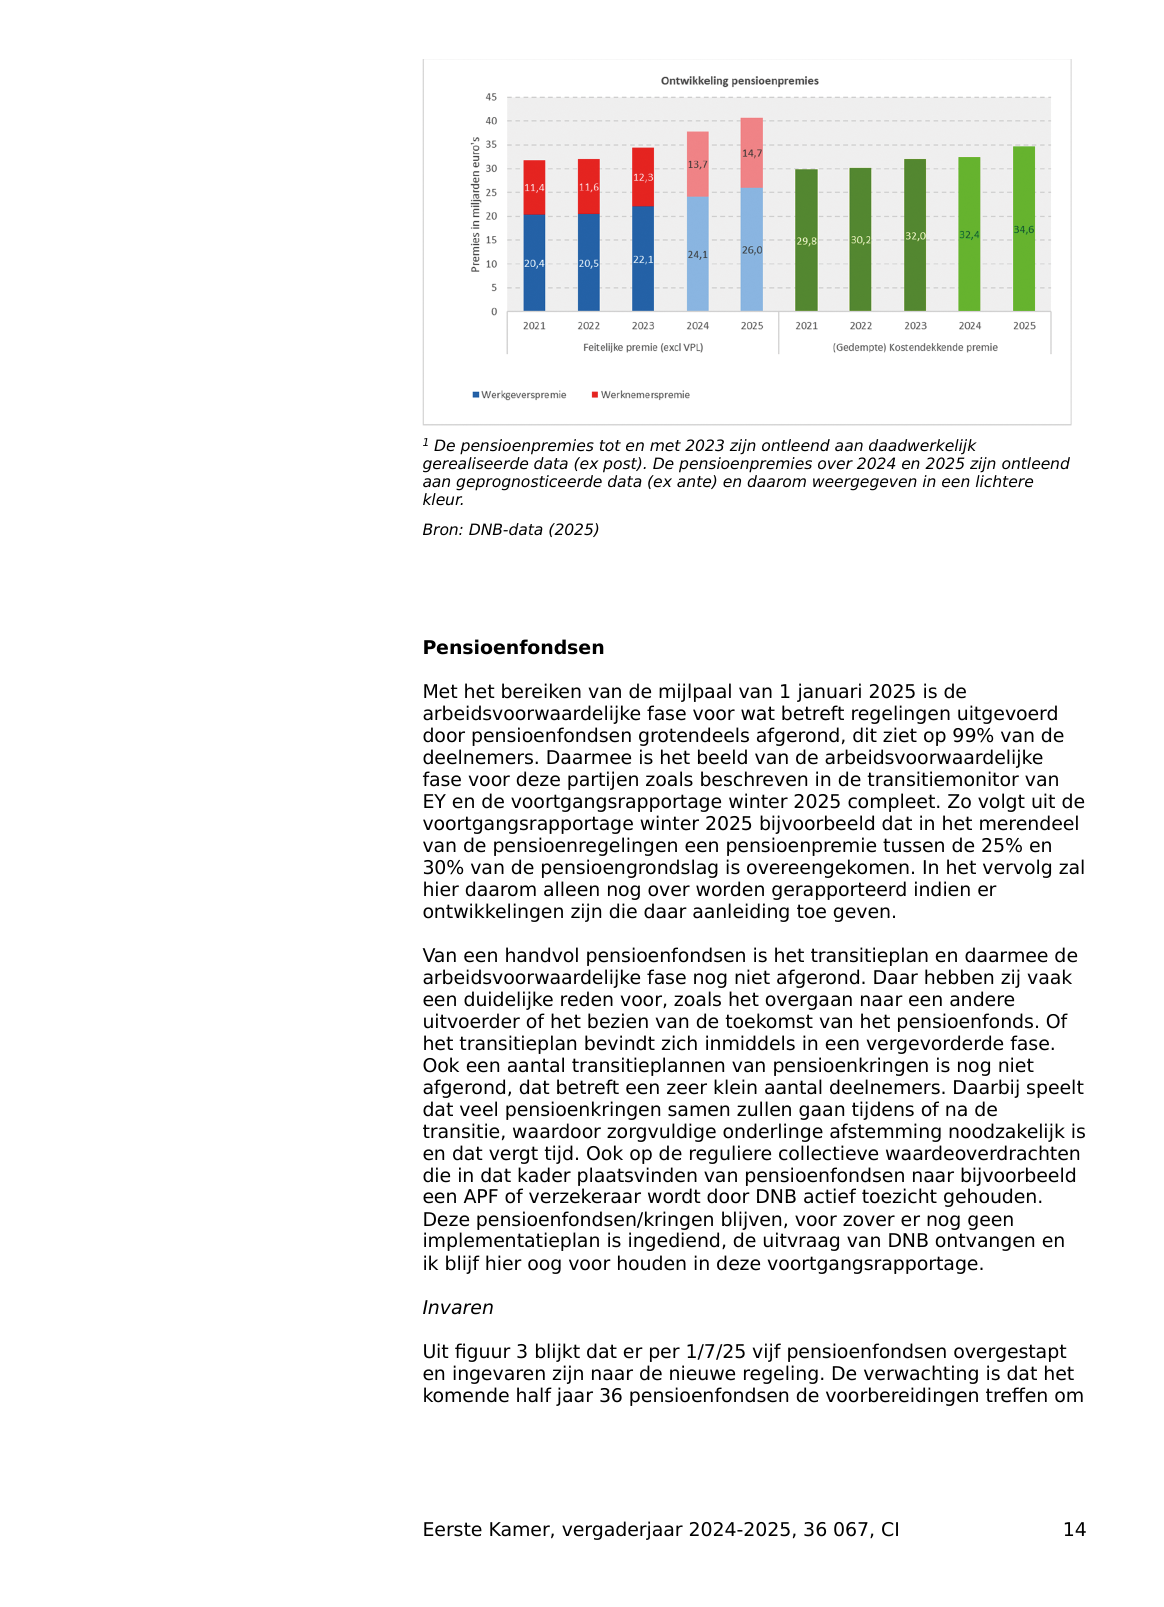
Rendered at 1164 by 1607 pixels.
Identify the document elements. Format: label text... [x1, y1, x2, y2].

text Uit figuur 3 blijkt dat er per 1/7/25 vijf pensioenfondsen overgestapt en ingevaren zijn naar de nieuwe regeling. De verwachting is dat het komende half jaar 36 pensioenfondsen de voorbereidingen treffen om [422, 1341, 1087, 1407]
picture [422, 59, 1072, 426]
text Van een handvol pensioenfondsen is het transitieplan en daarmee de arbeidsvoorwaardelijke fase nog niet afgerond. Daar hebben zij vaak een duidelijke reden voor, zoals het overgaan naar een andere uitvoerder of het bezien van de toekomst van het pensioenfonds. Of het transitieplan bevindt zich inmiddels in een vergevorderde fase. Ook een aantal transitieplannen van pensioenkringen is nog niet afgerond, dat betreft een zeer klein aantal deelnemers. Daarbij speelt dat veel pensioenkringen samen zullen gaan tijdens of na de transitie, waardoor zorgvuldige onderlinge afstemming noodzakelijk is en dat vergt tijd. Ook op de reguliere collectieve waardeoverdrachten die in dat kader plaatsvinden van pensioenfondsen naar bijvoorbeeld een APF of verzekeraar wordt door DNB actief toezicht gehouden. Deze pensioenfondsen/kringen blijven, voor zover er nog geen implementatieplan is ingediend, de uitvraag van DNB ontvangen en ik blijf hier oog voor houden in deze voortgangsrapportage. [422, 945, 1087, 1274]
subtitle Pensioenfondsen [422, 637, 1087, 658]
subtitle Invaren [422, 1297, 1087, 1318]
text 1 De pensioenpremies tot en met 2023 zijn ontleend aan daadwerkelijk gerealiseerde data (ex post). De pensioenpremies over 2024 en 2025 zijn ontleend aan geprognosticeerde data (ex ante) en daarom weergegeven in een lichtere kleur. [422, 437, 1072, 509]
text Bron: DNB-data (2025) [422, 521, 1072, 539]
text Met het bereiken van de mijlpaal van 1 januari 2025 is de arbeidsvoorwaardelijke fase voor wat betreft regelingen uitgevoerd door pensioenfondsen grotendeels afgerond, dit ziet op 99% van de deelnemers. Daarmee is het beeld van de arbeidsvoorwaardelijke fase voor deze partijen zoals beschreven in de transitiemonitor van EY en de voortgangsrapportage winter 2025 compleet. Zo volgt uit de voortgangsrapportage winter 2025 bijvoorbeeld dat in het merendeel van de pensioenregelingen een pensioenpremie tussen de 25% en 30% van de pensioengrondslag is overeengekomen. In het vervolg zal hier daarom alleen nog over worden gerapporteerd indien er ontwikkelingen zijn die daar aanleiding toe geven. [422, 681, 1087, 922]
